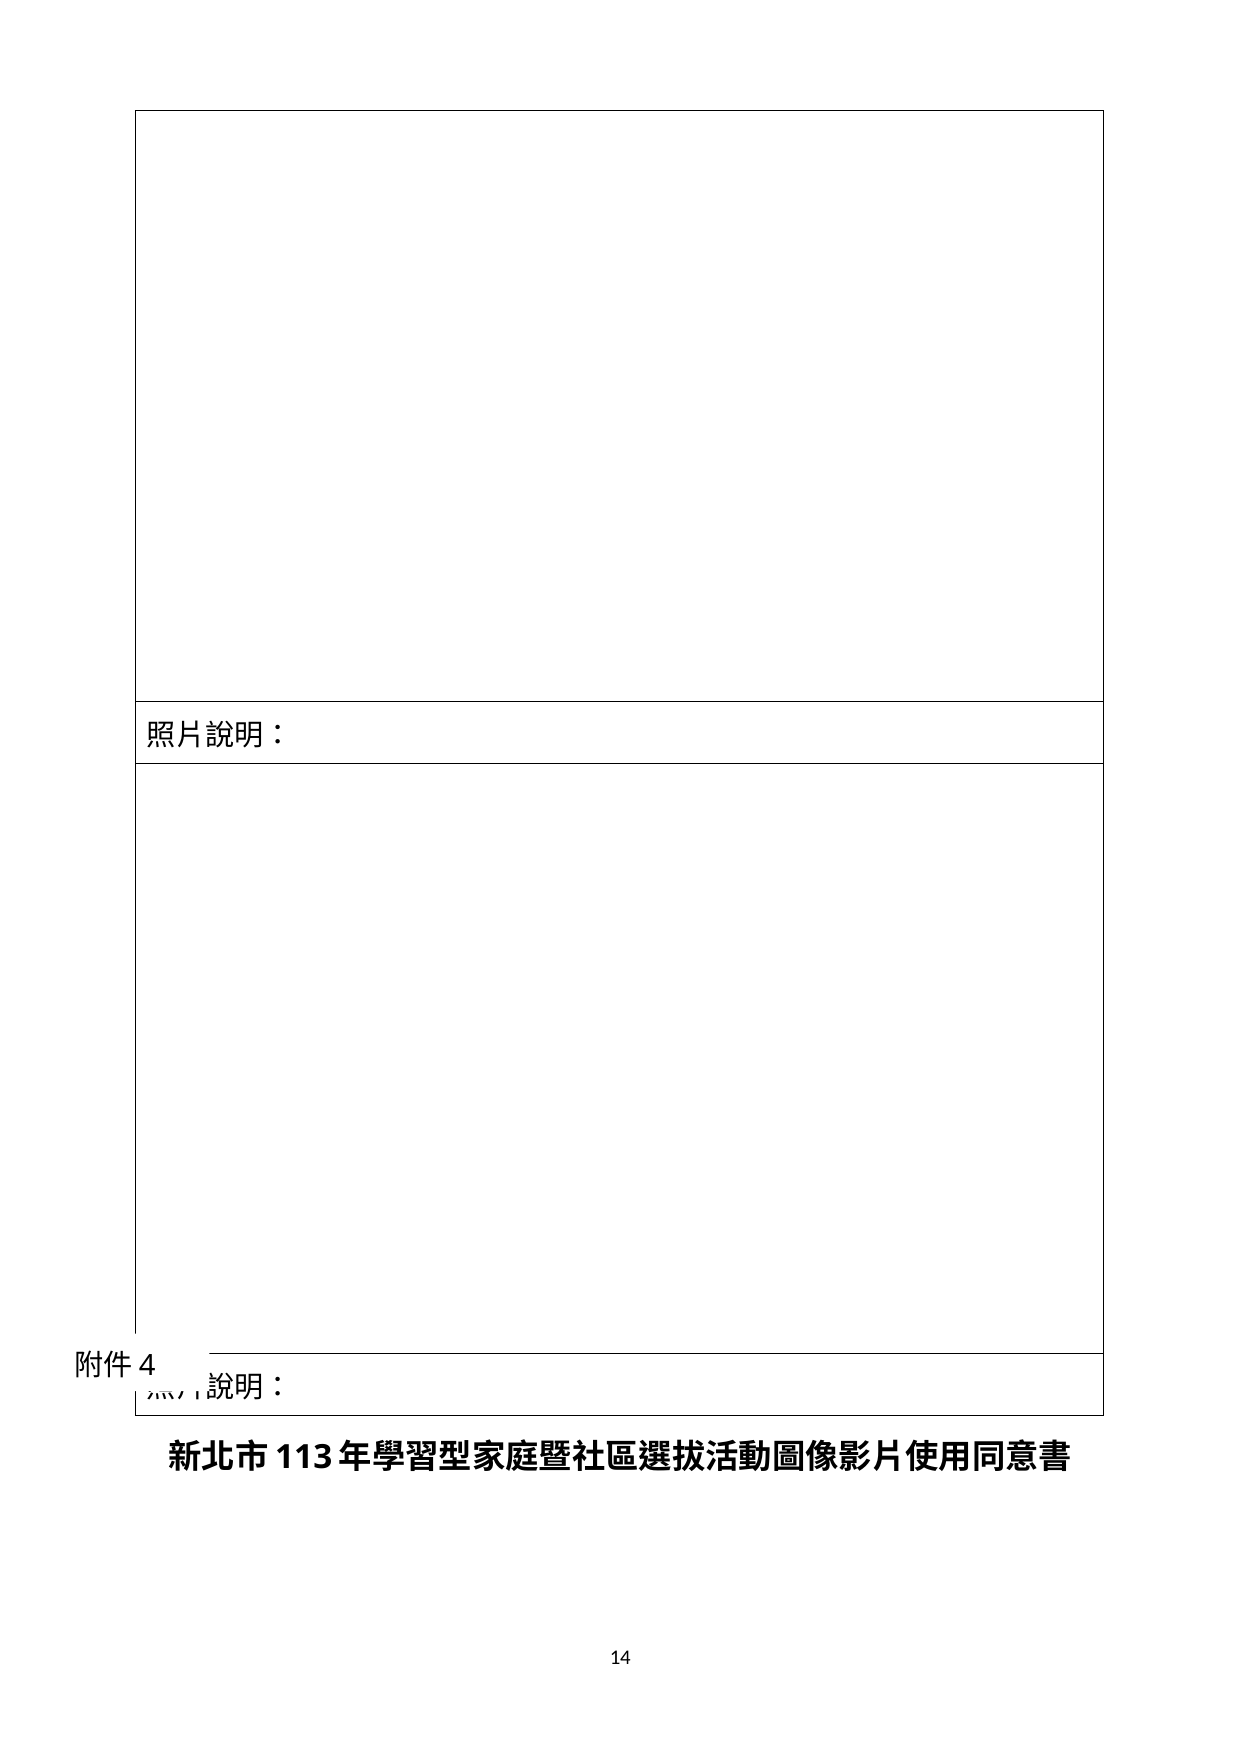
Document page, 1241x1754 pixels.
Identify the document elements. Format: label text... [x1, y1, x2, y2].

table_cell 照片說明： [136, 702, 1103, 763]
text 新北市113年學習型家庭暨社區選拔活動圖像影片使用同意書 [136, 1416, 1104, 1491]
table_cell 照片說明： [136, 1354, 1103, 1415]
table_cell [136, 764, 1103, 1353]
text 附件4 [74, 1341, 194, 1383]
table_header [136, 111, 1103, 701]
